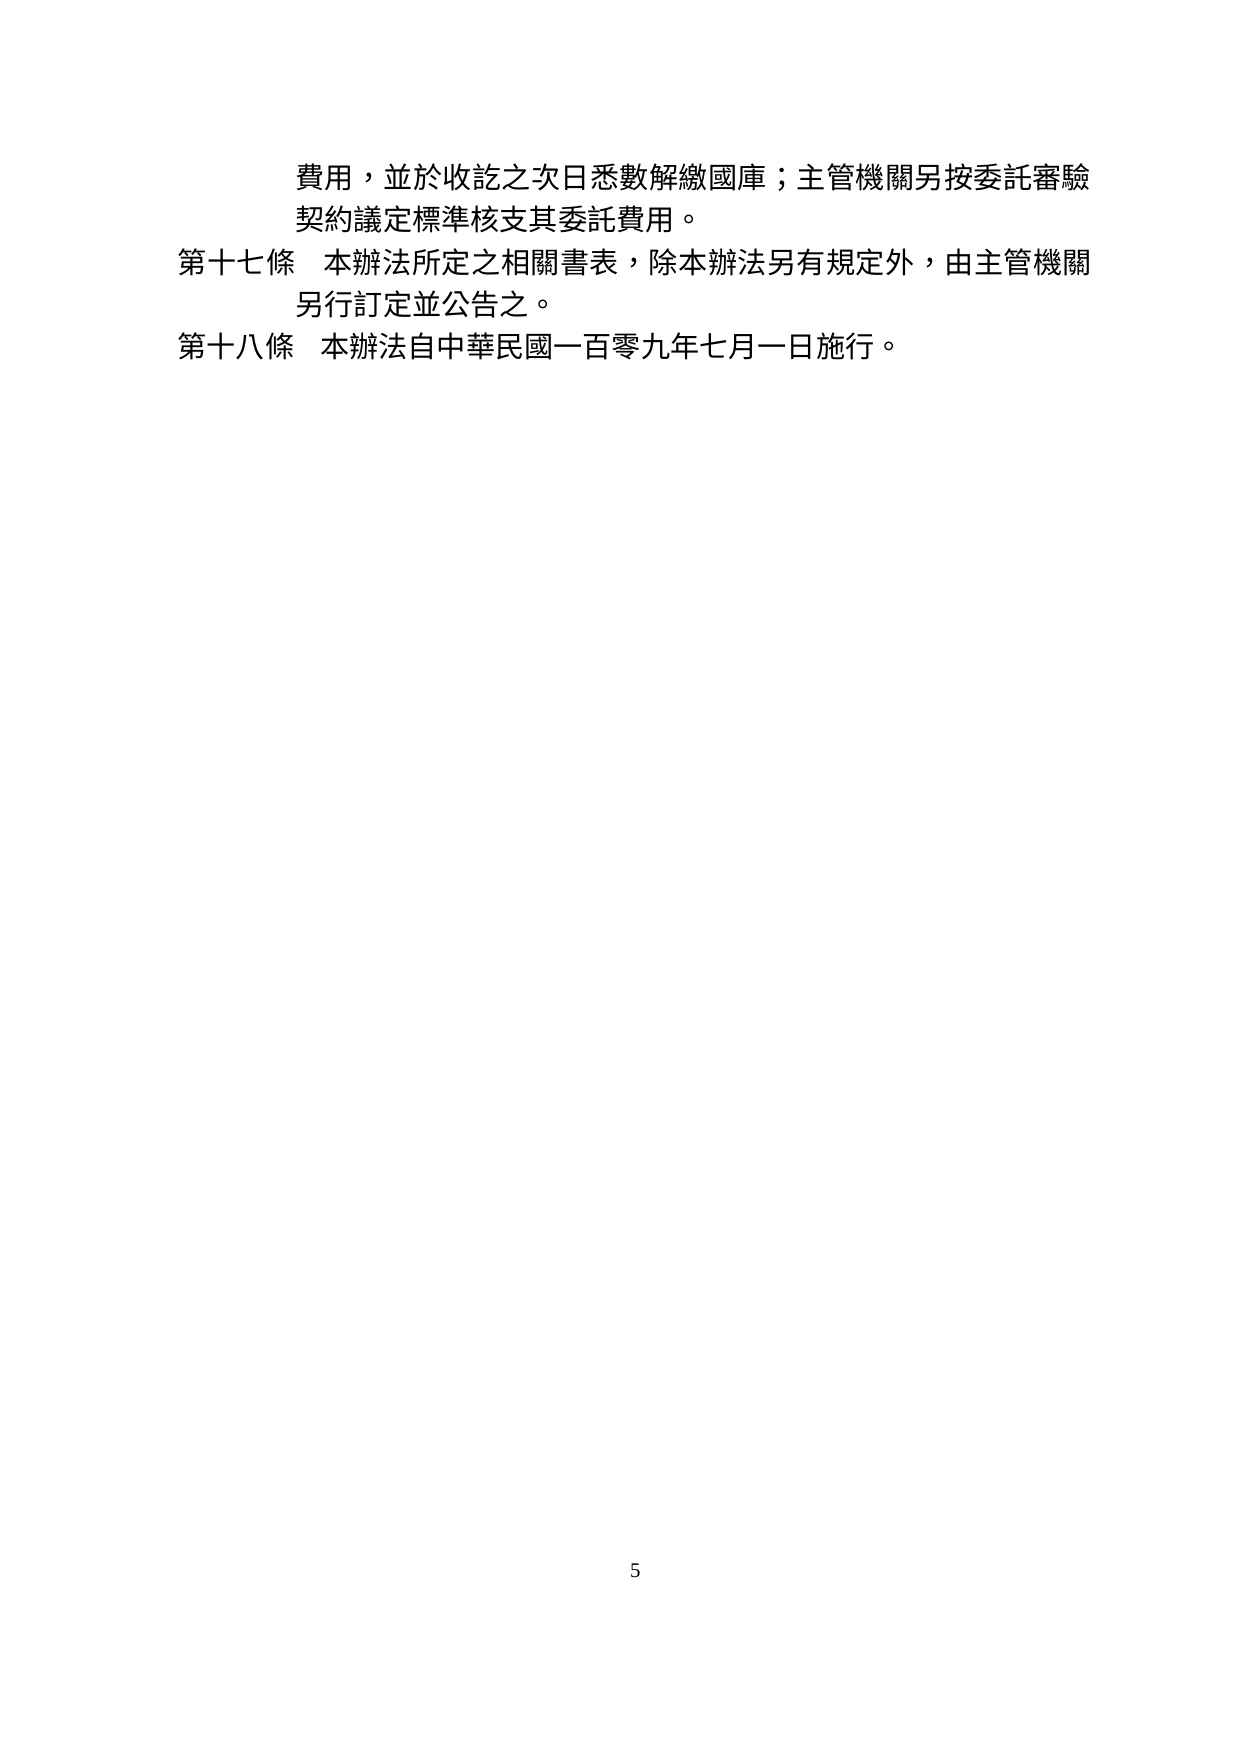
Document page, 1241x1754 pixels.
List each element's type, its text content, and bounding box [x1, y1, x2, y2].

text 第十八條 本辦法自中華民國一百零九年七月一日施行。 [177, 324, 1092, 366]
text 費用，並於收訖之次日悉數解繳國庫；主管機關另按委託審驗契約議定標準核支其委託費用。 [177, 155, 1092, 239]
text 第十七條 本辦法所定之相關書表，除本辦法另有規定外，由主管機關另行訂定並公告之。 [177, 239, 1092, 324]
